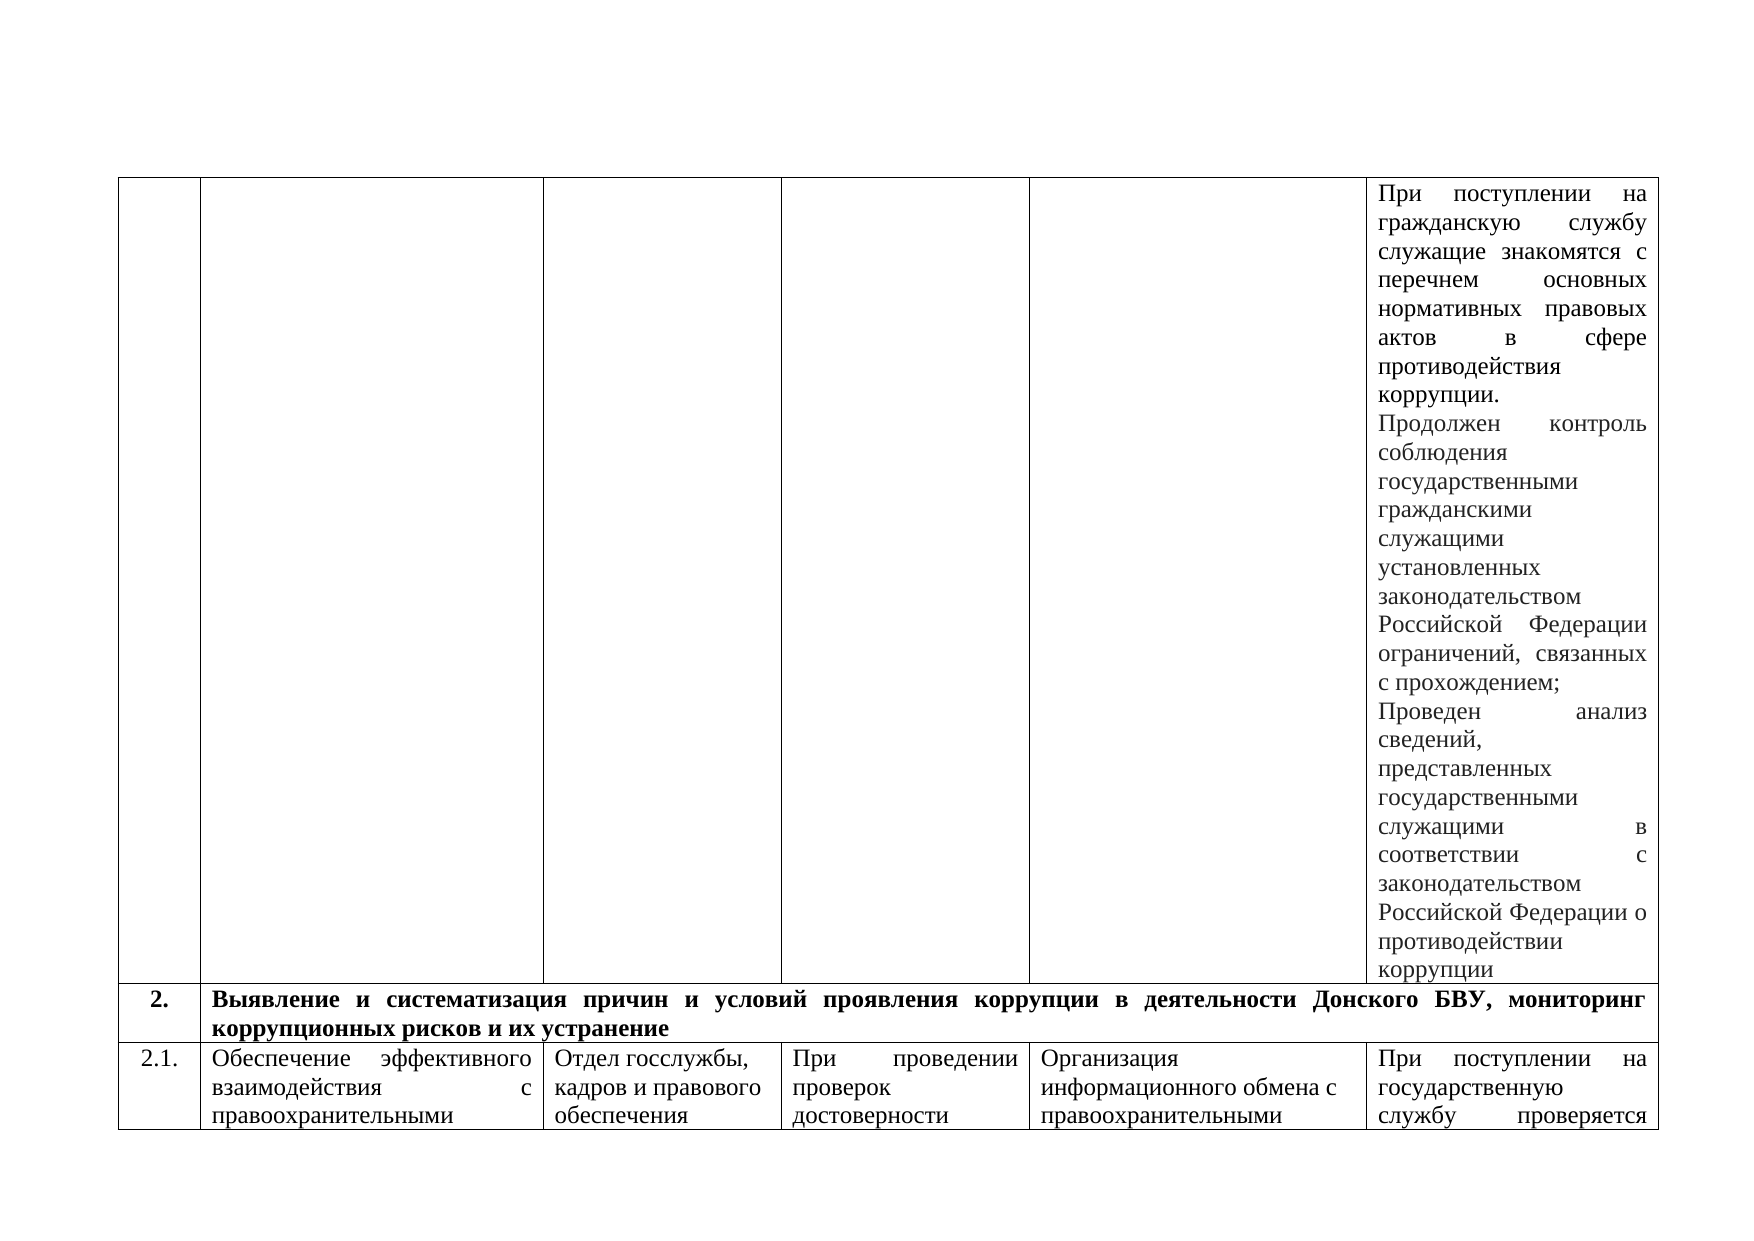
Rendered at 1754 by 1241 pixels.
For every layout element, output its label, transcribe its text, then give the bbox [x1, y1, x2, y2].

table_cell [1030, 178, 1366, 983]
table_cell Выявление и систематизация причин и условий проявления коррупции в деятельности Донского БВУ, мониторинг коррупционных рисков и их устранение [201, 984, 1658, 1042]
table_cell [201, 178, 543, 983]
table_cell При проведении проверок достоверности [782, 1043, 1029, 1129]
table_cell [782, 178, 1029, 983]
table_cell Отдел госслужбы, кадров и правового обеспечения [544, 1043, 781, 1129]
table_cell При поступлении на государственную службу проверяется [1367, 1043, 1658, 1129]
table_cell Обеспечение эффективного взаимодействия с правоохранительными [201, 1043, 543, 1129]
table_cell [119, 178, 200, 983]
table_cell 2. [119, 984, 200, 1042]
table_cell 2.1. [119, 1043, 200, 1129]
table_cell Организация информационного обмена с правоохранительными [1030, 1043, 1366, 1129]
table_cell При поступлении на гражданскую службу служащие знакомятся с перечнем основных нормативных правовых актов в сфере противодействия коррупции. Продолжен контроль соблюдения государственными гражданскими служащими установленных законодательством Российской Федерации ограничений, связанных с прохождением; Проведен анализ сведений, представленных государственными служащими в соответствии с законодательством Российской Федерации о противодействии коррупции [1367, 178, 1658, 983]
table_cell [544, 178, 781, 983]
